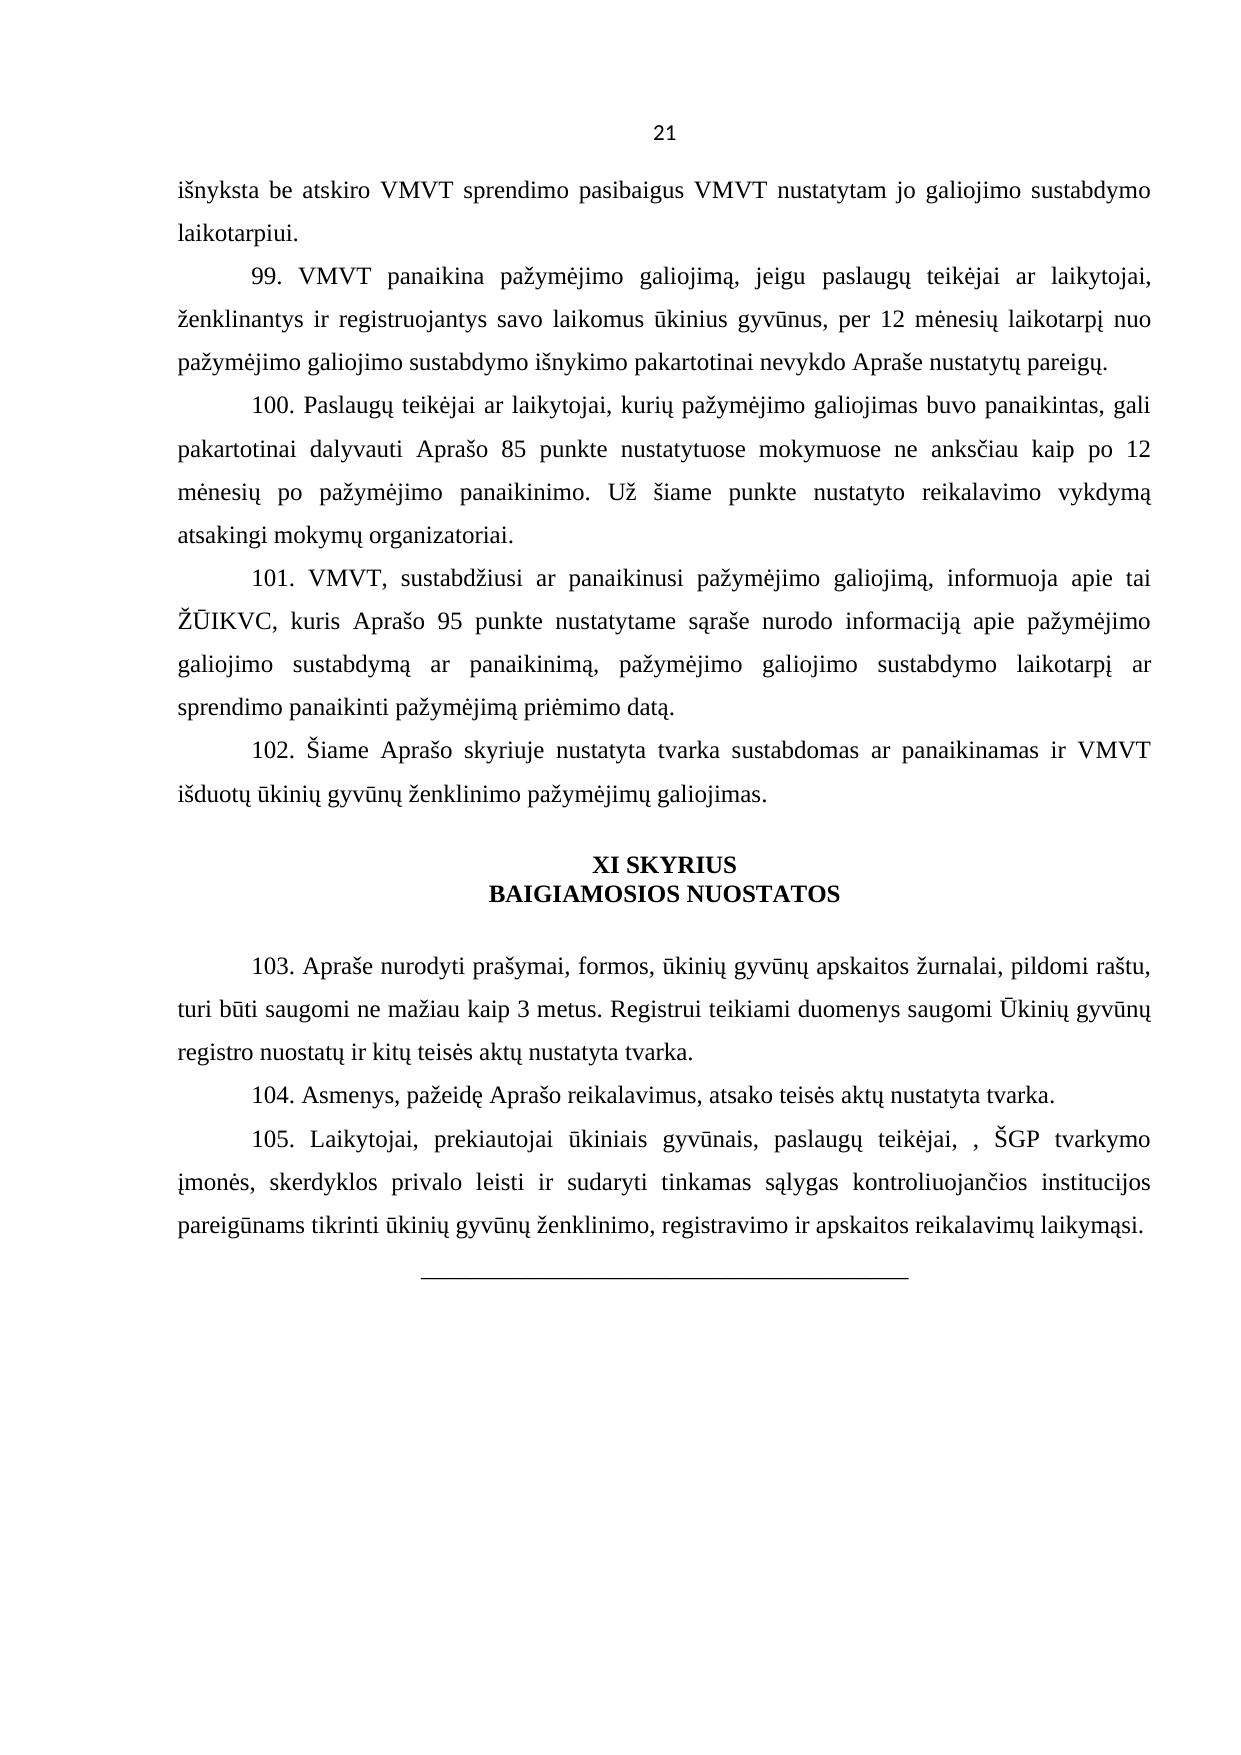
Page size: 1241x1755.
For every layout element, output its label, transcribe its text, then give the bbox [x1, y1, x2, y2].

text _______________________________________ [177, 1253, 1152, 1282]
text 100. Paslaugų teikėjai ar laikytojai, kurių pažymėjimo galiojimas buvo panaikintas, gali pakartotinai dalyvauti Aprašo 85 punkte nustatytuose mokymuose ne anksčiau kaip po 12 mėnesių po pažymėjimo panaikinimo. Už šiame punkte nustatyto reikalavimo vykdymą atsakingi mokymų organizatoriai. [177, 391, 1152, 549]
text 99. VMVT panaikina pažymėjimo galiojimą, jeigu paslaugų teikėjai ar laikytojai, ženklinantys ir registruojantys savo laikomus ūkinius gyvūnus, per 12 mėnesių laikotarpį nuo pažymėjimo galiojimo sustabdymo išnykimo pakartotinai nevykdo Apraše nustatytų pareigų. [177, 261, 1152, 376]
text 104. Asmenys, pažeidę Aprašo reikalavimus, atsako teisės aktų nustatyta tvarka. [177, 1081, 1152, 1109]
text 103. Apraše nurodyti prašymai, formos, ūkinių gyvūnų apskaitos žurnalai, pildomi raštu, turi būti saugomi ne mažiau kaip 3 metus. Registrui teikiami duomenys saugomi Ūkinių gyvūnų registro nuostatų ir kitų teisės aktų nustatyta tvarka. [177, 951, 1152, 1066]
text 101. VMVT, sustabdžiusi ar panaikinusi pažymėjimo galiojimą, informuoja apie tai ŽŪIKVC, kuris Aprašo 95 punkte nustatytame sąraše nurodo informaciją apie pažymėjimo galiojimo sustabdymą ar panaikinimą, pažymėjimo galiojimo sustabdymo laikotarpį ar sprendimo panaikinti pažymėjimą priėmimo datą. [177, 563, 1152, 721]
text išnyksta be atskiro VMVT sprendimo pasibaigus VMVT nustatytam jo galiojimo sustabdymo laikotarpiui. [177, 175, 1152, 247]
text Baigiamosios nuostatos [177, 879, 1152, 908]
text 102. Šiame Aprašo skyriuje nustatyta tvarka sustabdomas ar panaikinamas ir VMVT išduotų ūkinių gyvūnų ženklinimo pažymėjimų galiojimas. [177, 736, 1152, 807]
text Xi skyrius [177, 851, 1152, 879]
text 105. Laikytojai, prekiautojai ūkiniais gyvūnais, paslaugų teikėjai, , ŠGP tvarkymo įmonės, skerdyklos privalo leisti ir sudaryti tinkamas sąlygas kontroliuojančios institucijos pareigūnams tikrinti ūkinių gyvūnų ženklinimo, registravimo ir apskaitos reikalavimų laikymąsi. [177, 1124, 1152, 1239]
